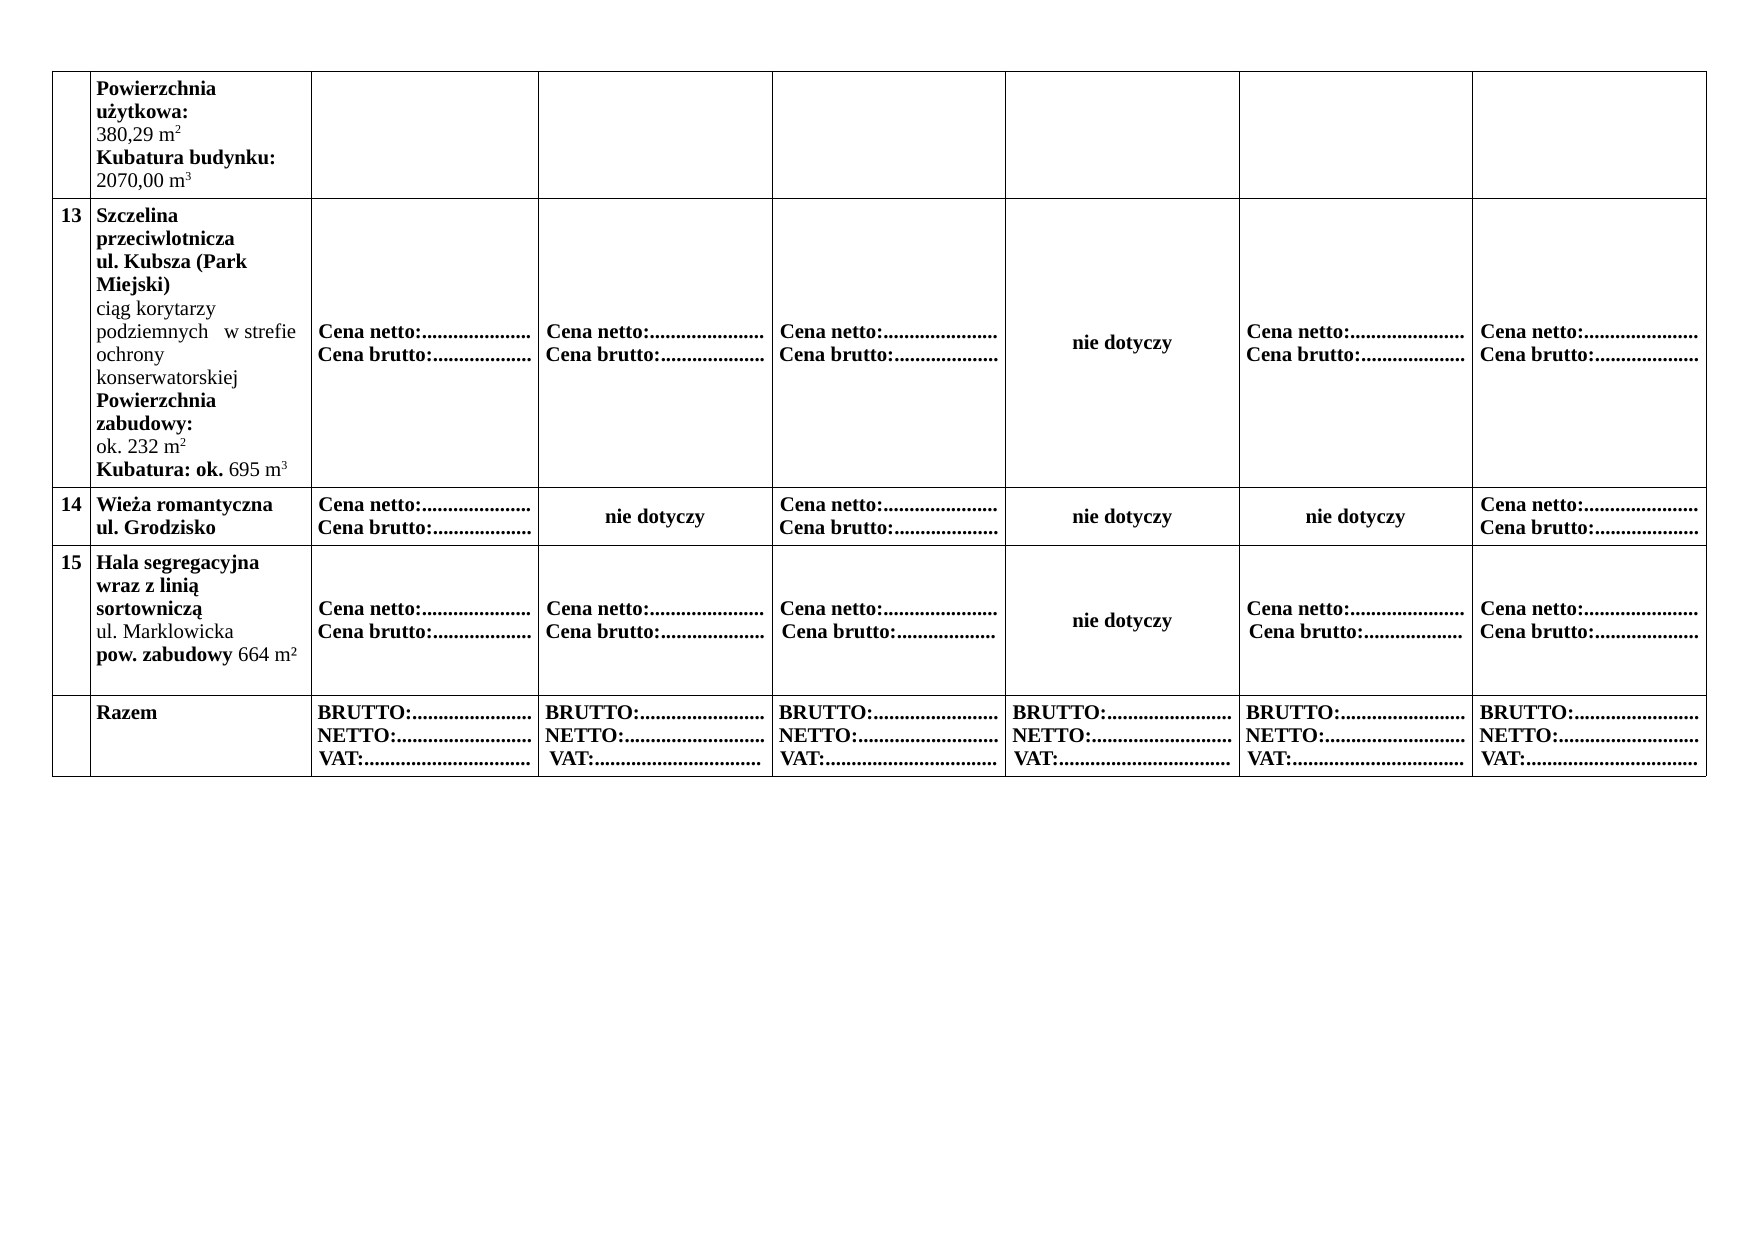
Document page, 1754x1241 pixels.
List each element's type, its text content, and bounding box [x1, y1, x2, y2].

table_cell BRUTTO:....................... NETTO:.......................... VAT:................................ [312, 696, 538, 776]
table_cell BRUTTO:........................ NETTO:........................... VAT:................................ [539, 696, 772, 776]
table_cell Powierzchnia użytkowa: 380,29 m2 Kubatura budynku: 2070,00 m3 [91, 72, 311, 198]
table_cell Cena netto:...................... Cena brutto:.................... [1240, 199, 1472, 487]
table_cell Wieża romantyczna ul. Grodzisko [91, 488, 311, 545]
table_cell Szczelina przeciwlotnicza ul. Kubsza (Park Miejski) ciąg korytarzy podziemnych w strefie ochrony konserwatorskiej Powierzchnia zabudowy: ok. 232 m2 Kubatura: ok. 695 m3 [91, 199, 311, 487]
table_cell Cena netto:...................... Cena brutto:.................... [1473, 546, 1706, 695]
table_cell BRUTTO:........................ NETTO:........................... VAT:................................. [1006, 696, 1239, 776]
table_cell nie dotyczy [1006, 199, 1239, 487]
table_cell Cena netto:...................... Cena brutto:.................... [539, 546, 772, 695]
table_cell BRUTTO:........................ NETTO:........................... VAT:................................. [773, 696, 1005, 776]
table_cell [312, 72, 538, 198]
table_cell Cena netto:...................... Cena brutto:.................... [773, 488, 1005, 545]
table_cell Cena netto:...................... Cena brutto:.................... [539, 199, 772, 487]
table_cell Cena netto:..................... Cena brutto:................... [312, 488, 538, 545]
table_cell nie dotyczy [1006, 546, 1239, 695]
table_cell [773, 72, 1005, 198]
table_cell [53, 72, 90, 198]
table_cell nie dotyczy [1240, 488, 1472, 545]
table_cell nie dotyczy [1006, 488, 1239, 545]
table_cell 13 [53, 199, 90, 487]
table_cell Razem [91, 696, 311, 776]
table_cell 15 [53, 546, 90, 695]
table_cell [1240, 72, 1472, 198]
table_cell Cena netto:...................... Cena brutto:................... [1240, 546, 1472, 695]
table_cell Cena netto:..................... Cena brutto:................... [312, 546, 538, 695]
table_cell 14 [53, 488, 90, 545]
table_cell Cena netto:...................... Cena brutto:................... [773, 546, 1005, 695]
table_cell Cena netto:...................... Cena brutto:.................... [1473, 199, 1706, 487]
table_cell Cena netto:..................... Cena brutto:................... [312, 199, 538, 487]
table_cell [53, 696, 90, 776]
table_cell [1006, 72, 1239, 198]
table_cell BRUTTO:........................ NETTO:........................... VAT:................................. [1473, 696, 1706, 776]
table_cell [1473, 72, 1706, 198]
table_cell Cena netto:...................... Cena brutto:.................... [1473, 488, 1706, 545]
table_cell BRUTTO:........................ NETTO:........................... VAT:................................. [1240, 696, 1472, 776]
table_cell Hala segregacyjna wraz z linią sortowniczą ul. Marklowicka pow. zabudowy 664 m² [91, 546, 311, 695]
table_cell Cena netto:...................... Cena brutto:.................... [773, 199, 1005, 487]
table_cell [539, 72, 772, 198]
table_cell nie dotyczy [539, 488, 772, 545]
